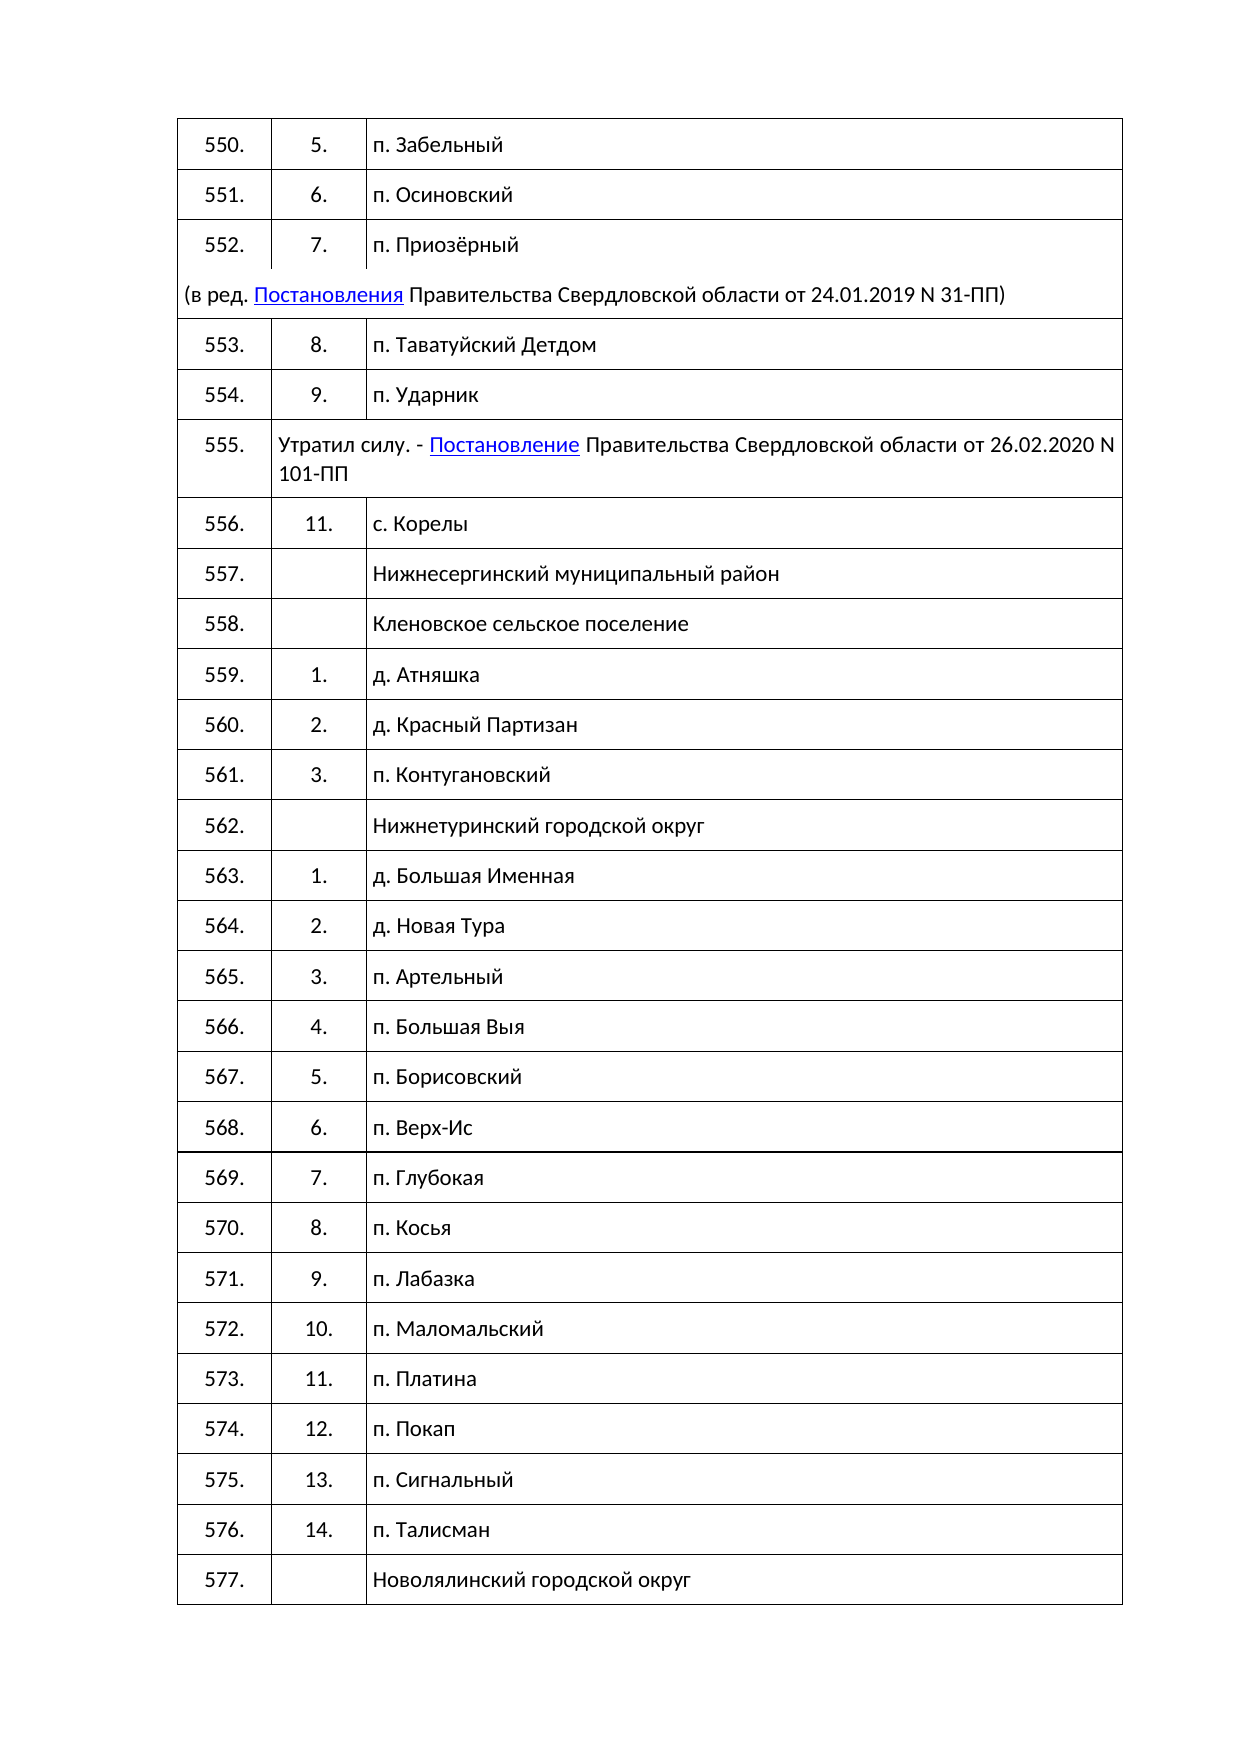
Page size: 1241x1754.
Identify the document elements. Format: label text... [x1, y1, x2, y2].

table_cell д. Атняшка [367, 649, 1122, 698]
table_cell 8. [272, 1203, 366, 1252]
table_cell с. Корелы [367, 498, 1122, 548]
table_cell 550. [178, 119, 271, 168]
table_cell 2. [272, 901, 366, 950]
table_cell 1. [272, 851, 366, 900]
table_cell 575. [178, 1454, 271, 1503]
table_cell 577. [178, 1555, 271, 1604]
table_cell п. Осиновский [367, 170, 1122, 219]
table_cell п. Забельный [367, 119, 1122, 168]
table_cell 7. [272, 1153, 366, 1202]
table_cell п. Артельный [367, 951, 1122, 1000]
table_cell Кленовское сельское поселение [367, 599, 1122, 648]
table_cell 553. [178, 319, 271, 369]
table_cell 555. [178, 420, 271, 497]
table_cell 3. [272, 750, 366, 799]
table_cell 565. [178, 951, 271, 1000]
table_cell 8. [272, 319, 366, 369]
table_cell 12. [272, 1404, 366, 1453]
table_cell Нижнесергинский муниципальный район [367, 549, 1122, 598]
table_cell 557. [178, 549, 271, 598]
table_cell 5. [272, 119, 366, 168]
table_cell п. Сигнальный [367, 1454, 1122, 1503]
table_cell д. Большая Именная [367, 851, 1122, 900]
table_cell п. Покап [367, 1404, 1122, 1453]
table_cell 9. [272, 370, 366, 419]
table_cell п. Платина [367, 1354, 1122, 1403]
table_cell [272, 549, 366, 598]
table_cell Утратил силу. - Постановление Правительства Свердловской области от 26.02.2020 N 101-ПП [272, 420, 1122, 497]
table_cell 571. [178, 1253, 271, 1302]
table_cell 568. [178, 1102, 271, 1151]
table_cell д. Новая Тура [367, 901, 1122, 950]
table_cell 11. [272, 498, 366, 548]
table_cell д. Красный Партизан [367, 700, 1122, 749]
table_cell 570. [178, 1203, 271, 1252]
table_cell 567. [178, 1052, 271, 1101]
table_cell п. Верх-Ис [367, 1102, 1122, 1151]
table_cell п. Маломальский [367, 1303, 1122, 1353]
table_cell 574. [178, 1404, 271, 1453]
table_cell [272, 599, 366, 648]
table_cell 11. [272, 1354, 366, 1403]
table_cell 562. [178, 800, 271, 849]
table_cell п. Таватуйский Детдом [367, 319, 1122, 369]
table_cell 563. [178, 851, 271, 900]
table_cell (в ред. Постановления Правительства Свердловской области от 24.01.2019 N 31-ПП) [178, 269, 1122, 318]
table_cell 7. [272, 220, 366, 269]
table_cell п. Приозёрный [367, 220, 1122, 269]
table_cell 573. [178, 1354, 271, 1403]
table_cell п. Глубокая [367, 1153, 1122, 1202]
table_cell п. Большая Выя [367, 1001, 1122, 1051]
table_cell 10. [272, 1303, 366, 1353]
table_cell 13. [272, 1454, 366, 1503]
table_cell 569. [178, 1153, 271, 1202]
table_cell п. Косья [367, 1203, 1122, 1252]
table_cell п. Лабазка [367, 1253, 1122, 1302]
table_cell [272, 1555, 366, 1604]
table_cell п. Ударник [367, 370, 1122, 419]
table_cell 2. [272, 700, 366, 749]
table_cell 576. [178, 1505, 271, 1554]
table_cell 552. [178, 220, 271, 269]
table_cell 551. [178, 170, 271, 219]
table_cell 558. [178, 599, 271, 648]
table_cell 561. [178, 750, 271, 799]
table_cell 566. [178, 1001, 271, 1051]
table_cell п. Талисман [367, 1505, 1122, 1554]
table_cell 6. [272, 1102, 366, 1151]
table_cell 554. [178, 370, 271, 419]
table_cell п. Контугановский [367, 750, 1122, 799]
table_cell 572. [178, 1303, 271, 1353]
table_cell Новолялинский городской округ [367, 1555, 1122, 1604]
table_cell 1. [272, 649, 366, 698]
table_cell 560. [178, 700, 271, 749]
table_cell 14. [272, 1505, 366, 1554]
table_cell [272, 800, 366, 849]
table_cell 6. [272, 170, 366, 219]
table_cell Нижнетуринский городской округ [367, 800, 1122, 849]
table_cell 556. [178, 498, 271, 548]
table_cell 559. [178, 649, 271, 698]
table_cell 9. [272, 1253, 366, 1302]
table_cell 3. [272, 951, 366, 1000]
table_cell 564. [178, 901, 271, 950]
table_cell 5. [272, 1052, 366, 1101]
table_cell 4. [272, 1001, 366, 1051]
table_cell п. Борисовский [367, 1052, 1122, 1101]
